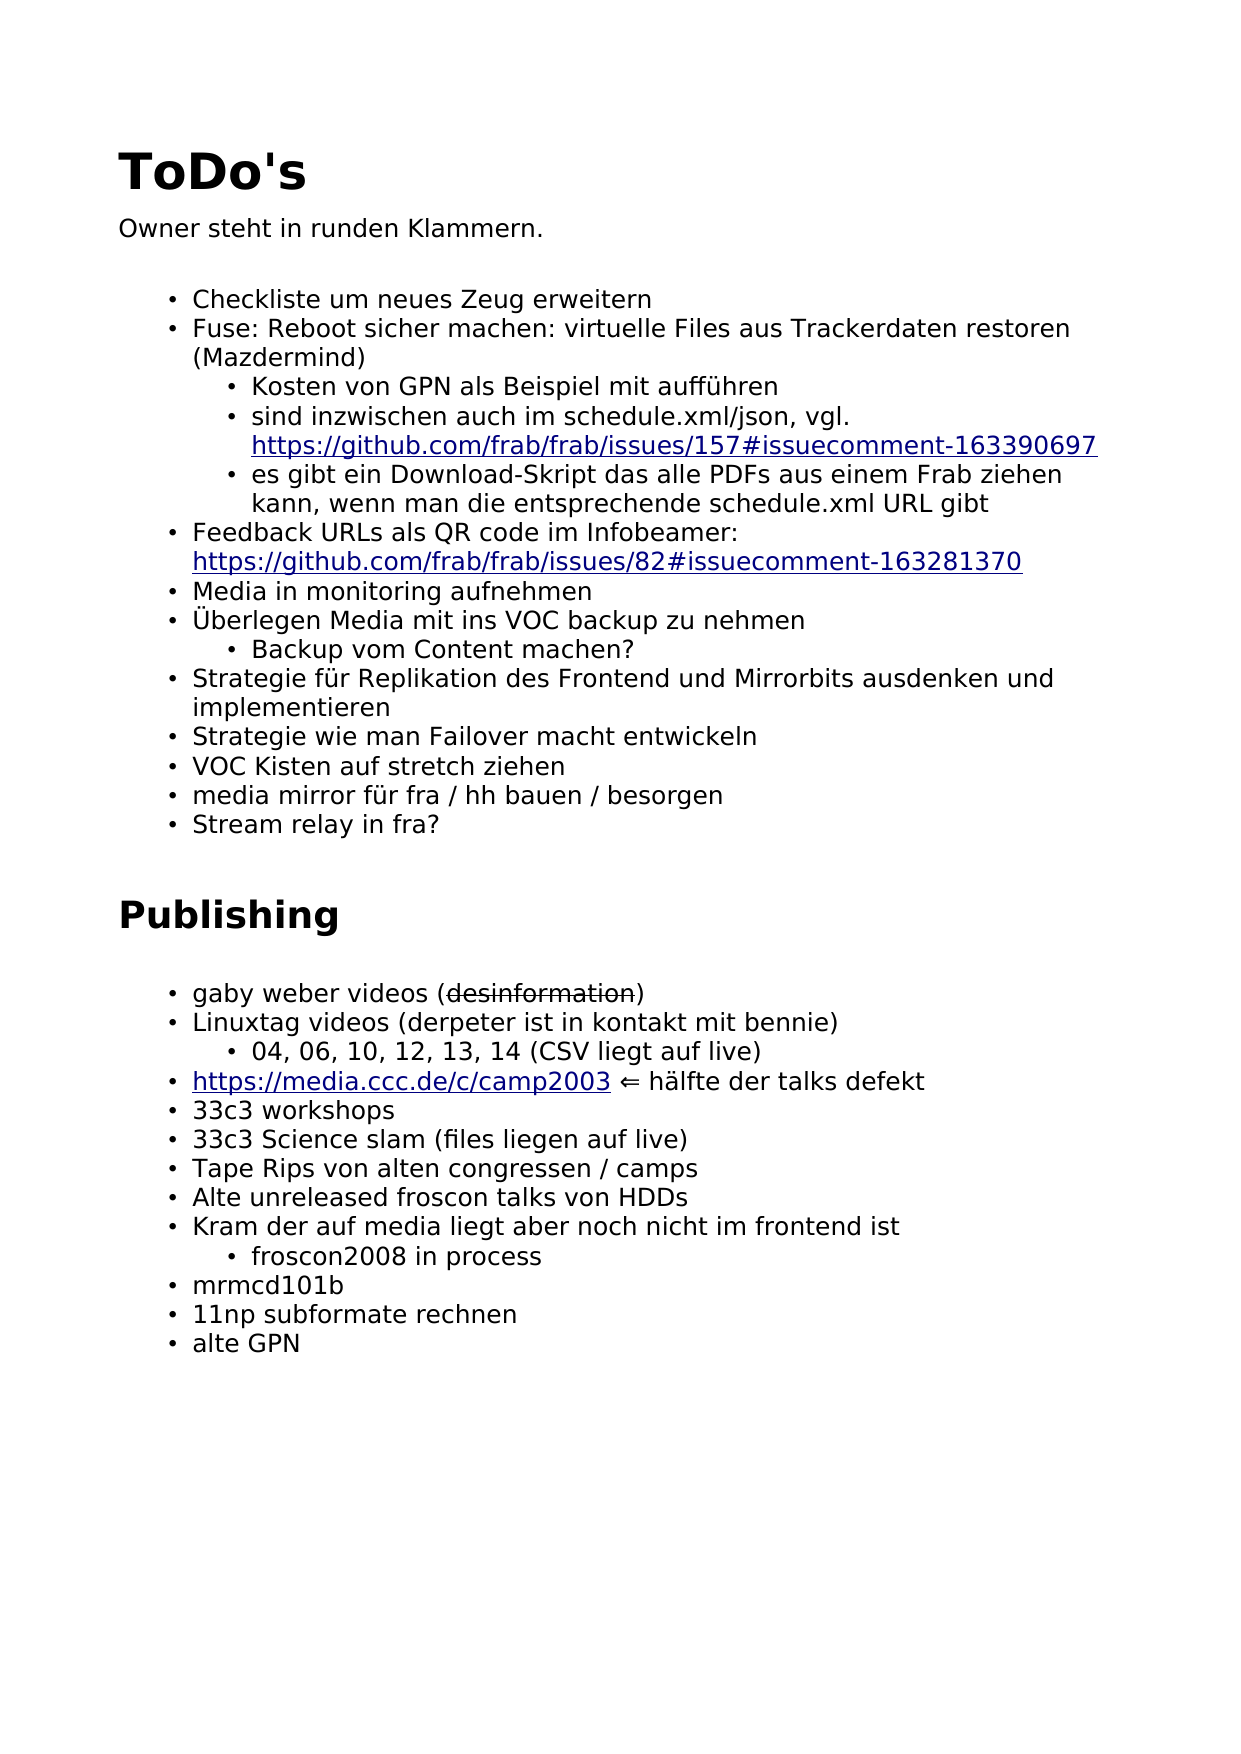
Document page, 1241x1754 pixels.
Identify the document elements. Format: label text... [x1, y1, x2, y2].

list VOC Kisten auf stretch ziehen [177, 752, 1122, 781]
list es gibt ein Download-Skript das alle PDFs aus einem Frab ziehen kann, wenn man die entsprechende schedule.xml URL gibt [236, 460, 1122, 518]
list Tape Rips von alten congressen / camps [177, 1154, 1122, 1183]
subtitle Publishing [118, 894, 1122, 937]
list 04, 06, 10, 12, 13, 14 (CSV liegt auf live) [236, 1038, 1122, 1067]
list https://media.ccc.de/c/camp2003 ⇐ hälfte der talks defekt [177, 1067, 1122, 1096]
list Backup vom Content machen? [236, 635, 1122, 664]
list media mirror für fra / hh bauen / besorgen [177, 781, 1122, 810]
list Linuxtag videos (derpeter ist in kontakt mit bennie) [177, 1008, 1122, 1038]
list 11np subformate rechnen [177, 1300, 1122, 1329]
list Stream relay in fra? [177, 810, 1122, 839]
list Überlegen Media mit ins VOC backup zu nehmen [177, 606, 1122, 635]
text Owner steht in runden Klammern. [118, 214, 1122, 243]
subtitle ToDo's [118, 143, 1122, 201]
list Feedback URLs als QR code im Infobeamer: https://github.com/frab/frab/issues/82#issuecomment-163281370 [177, 518, 1122, 577]
list Alte unreleased froscon talks von HDDs [177, 1183, 1122, 1213]
list Checkliste um neues Zeug erweitern [177, 285, 1122, 314]
list Kram der auf media liegt aber noch nicht im frontend ist [177, 1213, 1122, 1242]
list Strategie für Replikation des Frontend und Mirrorbits ausdenken und implementieren [177, 664, 1122, 722]
list gaby weber videos (desinformation) [177, 979, 1122, 1008]
list Kosten von GPN als Beispiel mit aufführen [236, 372, 1122, 402]
list sind inzwischen auch im schedule.xml/json, vgl. https://github.com/frab/frab/issues/157#issuecomment-163390697 [236, 402, 1122, 460]
list Strategie wie man Failover macht entwickeln [177, 722, 1122, 752]
list alte GPN [177, 1329, 1122, 1358]
list Fuse: Reboot sicher machen: virtuelle Files aus Trackerdaten restoren (Mazdermind) [177, 314, 1122, 372]
list mrmcd101b [177, 1271, 1122, 1300]
list Media in monitoring aufnehmen [177, 577, 1122, 606]
list froscon2008 in process [236, 1242, 1122, 1271]
list 33c3 workshops [177, 1096, 1122, 1125]
list 33c3 Science slam (files liegen auf live) [177, 1125, 1122, 1154]
